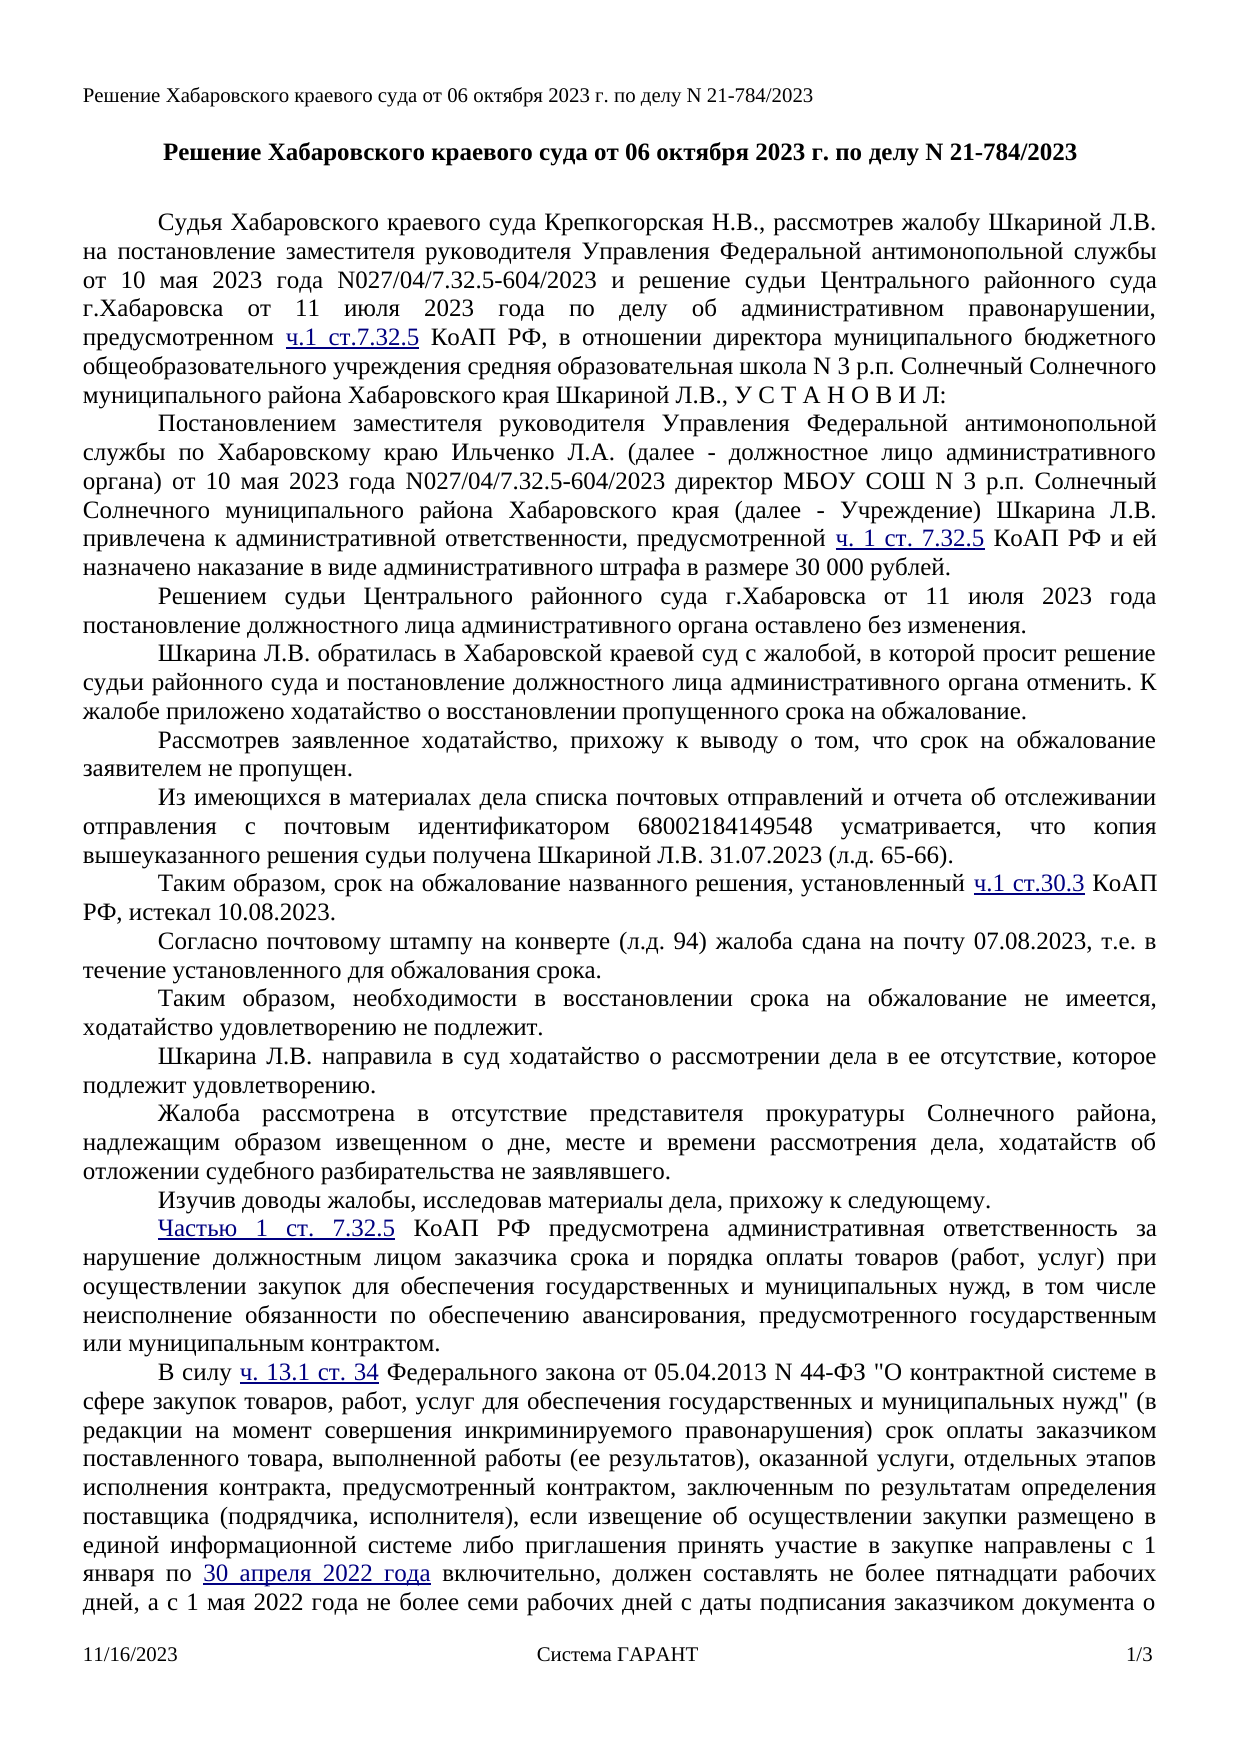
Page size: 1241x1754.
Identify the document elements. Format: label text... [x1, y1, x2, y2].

text Таким образом, срок на обжалование названного решения, установленный ч.1 ст.30.3 КоАП РФ, истекал 10.08.2023. [83, 868, 1157, 926]
text Частью 1 ст. 7.32.5 КоАП РФ предусмотрена административная ответственность за нарушение должностным лицом заказчика срока и порядка оплаты товаров (работ, услуг) при осуществлении закупок для обеспечения государственных и муниципальных нужд, в том числе неисполнение обязанности по обеспечению авансирования, предусмотренного государственным или муниципальным контрактом. [83, 1213, 1157, 1357]
text Согласно почтовому штампу на конверте (л.д. 94) жалоба сдана на почту 07.08.2023, т.е. в течение установленного для обжалования срока. [83, 926, 1157, 983]
text Шкарина Л.В. обратилась в Хабаровской краевой суд с жалобой, в которой просит решение судьи районного суда и постановление должностного лица административного органа отменить. К жалобе приложено ходатайство о восстановлении пропущенного срока на обжалование. [83, 638, 1157, 725]
text Постановлением заместителя руководителя Управления Федеральной антимонопольной службы по Хабаровскому краю Ильченко Л.А. (далее - должностное лицо административного органа) от 10 мая 2023 года N027/04/7.32.5-604/2023 директор МБОУ СОШ N 3 р.п. Солнечный Солнечного муниципального района Хабаровского края (далее - Учреждение) Шкарина Л.В. привлечена к административной ответственности, предусмотренной ч. 1 ст. 7.32.5 КоАП РФ и ей назначено наказание в виде административного штрафа в размере 30 000 рублей. [83, 408, 1157, 581]
text Из имеющихся в материалах дела списка почтовых отправлений и отчета об отслеживании отправления с почтовым идентификатором 68002184149548 усматривается, что копия вышеуказанного решения судьи получена Шкариной Л.В. 31.07.2023 (л.д. 65-66). [83, 782, 1157, 868]
text Рассмотрев заявленное ходатайство, прихожу к выводу о том, что срок на обжалование заявителем не пропущен. [83, 725, 1157, 782]
text Изучив доводы жалобы, исследовав материалы дела, прихожу к следующему. [83, 1185, 1157, 1213]
text В силу ч. 13.1 ст. 34 Федерального закона от 05.04.2013 N 44-ФЗ "О контрактной системе в сфере закупок товаров, работ, услуг для обеспечения государственных и муниципальных нужд" (в редакции на момент совершения инкриминируемого правонарушения) срок оплаты заказчиком поставленного товара, выполненной работы (ее результатов), оказанной услуги, отдельных этапов исполнения контракта, предусмотренный контрактом, заключенным по результатам определения поставщика (подрядчика, исполнителя), если извещение об осуществлении закупки размещено в единой информационной системе либо приглашения принять участие в закупке направлены с 1 января по 30 апреля 2022 года включительно, должен составлять не более пятнадцати рабочих дней, а с 1 мая 2022 года не более семи рабочих дней с даты подписания заказчиком документа о [83, 1357, 1157, 1616]
text Судья Хабаровского краевого суда Крепкогорская Н.В., рассмотрев жалобу Шкариной Л.В. на постановление заместителя руководителя Управления Федеральной антимонопольной службы от 10 мая 2023 года N027/04/7.32.5-604/2023 и решение судьи Центрального районного суда г.Хабаровска от 11 июля 2023 года по делу об административном правонарушении, предусмотренном ч.1 ст.7.32.5 КоАП РФ, в отношении директора муниципального бюджетного общеобразовательного учреждения средняя образовательная школа N 3 р.п. Солнечный Солнечного муниципального района Хабаровского края Шкариной Л.В., У С Т А Н О В И Л: [83, 207, 1157, 408]
text Решением судьи Центрального районного суда г.Хабаровска от 11 июля 2023 года постановление должностного лица административного органа оставлено без изменения. [83, 581, 1157, 638]
text Шкарина Л.В. направила в суд ходатайство о рассмотрении дела в ее отсутствие, которое подлежит удовлетворению. [83, 1041, 1157, 1098]
text Жалоба рассмотрена в отсутствие представителя прокуратуры Солнечного района, надлежащим образом извещенном о дне, месте и времени рассмотрения дела, ходатайств об отложении судебного разбирательства не заявлявшего. [83, 1098, 1157, 1185]
text Таким образом, необходимости в восстановлении срока на обжалование не имеется, ходатайство удовлетворению не подлежит. [83, 983, 1157, 1041]
subtitle Решение Хабаровского краевого суда от 06 октября 2023 г. по делу N 21-784/2023 [83, 137, 1157, 166]
